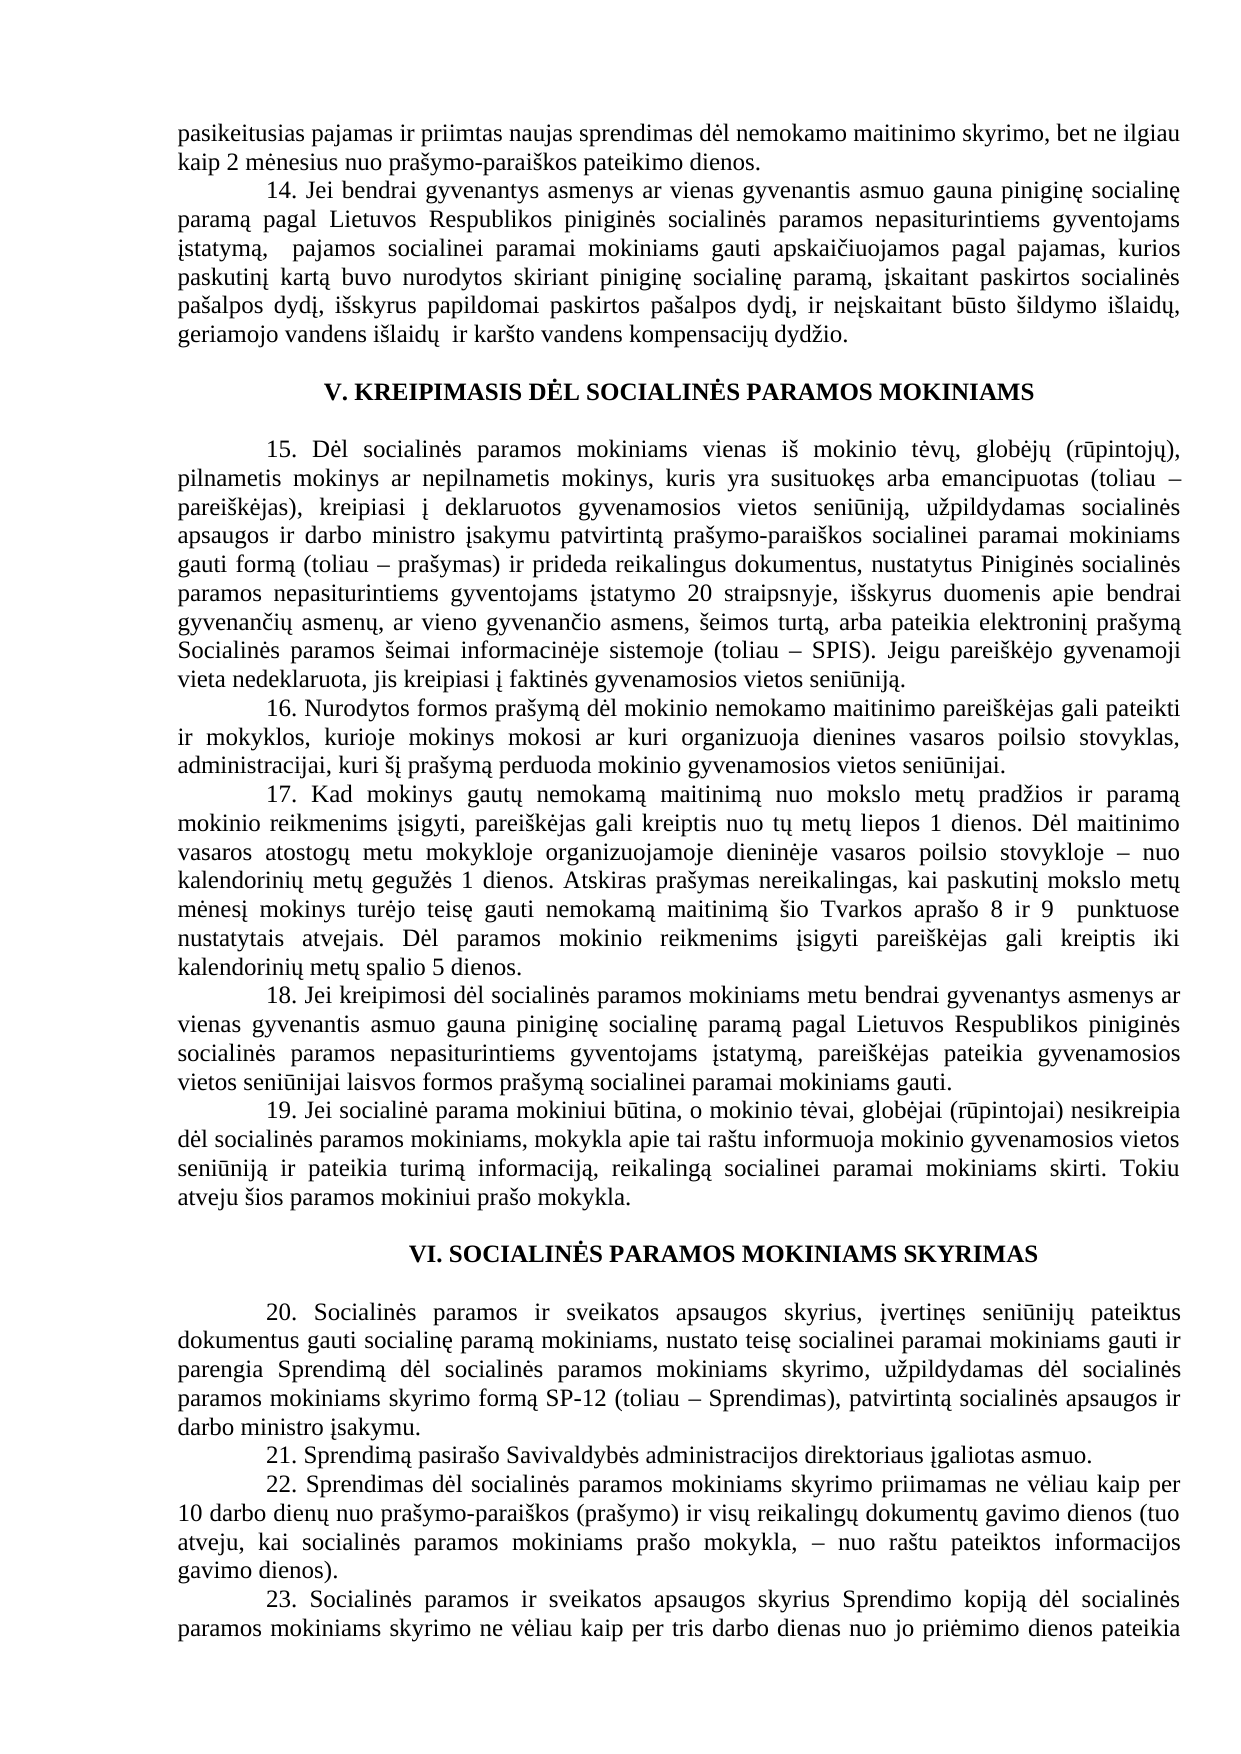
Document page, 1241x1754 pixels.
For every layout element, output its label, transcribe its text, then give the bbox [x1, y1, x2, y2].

text 21. Sprendimą pasirašo Savivaldybės administracijos direktoriaus įgaliotas asmuo. [177, 1441, 1181, 1469]
text 14. Jei bendrai gyvenantys asmenys ar vienas gyvenantis asmuo gauna piniginę socialinę paramą pagal Lietuvos Respublikos piniginės socialinės paramos nepasiturintiems gyventojams įstatymą, pajamos socialinei paramai mokiniams gauti apskaičiuojamos pagal pajamas, kurios paskutinį kartą buvo nurodytos skiriant piniginę socialinę paramą, įskaitant paskirtos socialinės pašalpos dydį, išskyrus papildomai paskirtos pašalpos dydį, ir neįskaitant būsto šildymo išlaidų, geriamojo vandens išlaidų ir karšto vandens kompensacijų dydžio. [177, 176, 1181, 348]
text 20. Socialinės paramos ir sveikatos apsaugos skyrius, įvertinęs seniūnijų pateiktus dokumentus gauti socialinę paramą mokiniams, nustato teisę socialinei paramai mokiniams gauti ir parengia Sprendimą dėl socialinės paramos mokiniams skyrimo, užpildydamas dėl socialinės paramos mokiniams skyrimo formą SP-12 (toliau – Sprendimas), patvirtintą socialinės apsaugos ir darbo ministro įsakymu. [177, 1297, 1181, 1441]
text 22. Sprendimas dėl socialinės paramos mokiniams skyrimo priimamas ne vėliau kaip per 10 darbo dienų nuo prašymo-paraiškos (prašymo) ir visų reikalingų dokumentų gavimo dienos (tuo atveju, kai socialinės paramos mokiniams prašo mokykla, – nuo raštu pateiktos informacijos gavimo dienos). [177, 1469, 1181, 1584]
text 16. Nurodytos formos prašymą dėl mokinio nemokamo maitinimo pareiškėjas gali pateikti ir mokyklos, kurioje mokinys mokosi ar kuri organizuoja dienines vasaros poilsio stovyklas, administracijai, kuri šį prašymą perduoda mokinio gyvenamosios vietos seniūnijai. [177, 693, 1181, 779]
text 18. Jei kreipimosi dėl socialinės paramos mokiniams metu bendrai gyvenantys asmenys ar vienas gyvenantis asmuo gauna piniginę socialinę paramą pagal Lietuvos Respublikos piniginės socialinės paramos nepasiturintiems gyventojams įstatymą, pareiškėjas pateikia gyvenamosios vietos seniūnijai laisvos formos prašymą socialinei paramai mokiniams gauti. [177, 981, 1181, 1096]
text 23. Socialinės paramos ir sveikatos apsaugos skyrius Sprendimo kopiją dėl socialinės paramos mokiniams skyrimo ne vėliau kaip per tris darbo dienas nuo jo priėmimo dienos pateikia [177, 1584, 1181, 1642]
text pasikeitusias pajamas ir priimtas naujas sprendimas dėl nemokamo maitinimo skyrimo, bet ne ilgiau kaip 2 mėnesius nuo prašymo-paraiškos pateikimo dienos. [177, 118, 1181, 176]
text 15. Dėl socialinės paramos mokiniams vienas iš mokinio tėvų, globėjų (rūpintojų), pilnametis mokinys ar nepilnametis mokinys, kuris yra susituokęs arba emancipuotas (toliau – pareiškėjas), kreipiasi į deklaruotos gyvenamosios vietos seniūniją, užpildydamas socialinės apsaugos ir darbo ministro įsakymu patvirtintą prašymo-paraiškos socialinei paramai mokiniams gauti formą (toliau – prašymas) ir prideda reikalingus dokumentus, nustatytus Piniginės socialinės paramos nepasiturintiems gyventojams įstatymo 20 straipsnyje, išskyrus duomenis apie bendrai gyvenančių asmenų, ar vieno gyvenančio asmens, šeimos turtą, arba pateikia elektroninį prašymą Socialinės paramos šeimai informacinėje sistemoje (toliau – SPIS). Jeigu pareiškėjo gyvenamoji vieta nedeklaruota, jis kreipiasi į faktinės gyvenamosios vietos seniūniją. [177, 434, 1181, 693]
text VI. SOCIALINĖS PARAMOS MOKINIAMS SKYRIMAS [177, 1239, 1181, 1268]
text 17. Kad mokinys gautų nemokamą maitinimą nuo mokslo metų pradžios ir paramą mokinio reikmenims įsigyti, pareiškėjas gali kreiptis nuo tų metų liepos 1 dienos. Dėl maitinimo vasaros atostogų metu mokykloje organizuojamoje dieninėje vasaros poilsio stovykloje – nuo kalendorinių metų gegužės 1 dienos. Atskiras prašymas nereikalingas, kai paskutinį mokslo metų mėnesį mokinys turėjo teisę gauti nemokamą maitinimą šio Tvarkos aprašo 8 ir 9 punktuose nustatytais atvejais. Dėl paramos mokinio reikmenims įsigyti pareiškėjas gali kreiptis iki kalendorinių metų spalio 5 dienos. [177, 779, 1181, 981]
text V. KREIPIMASIS DĖL SOCIALINĖS PARAMOS MOKINIAMS [177, 377, 1181, 406]
text 19. Jei socialinė parama mokiniui būtina, o mokinio tėvai, globėjai (rūpintojai) nesikreipia dėl socialinės paramos mokiniams, mokykla apie tai raštu informuoja mokinio gyvenamosios vietos seniūniją ir pateikia turimą informaciją, reikalingą socialinei paramai mokiniams skirti. Tokiu atveju šios paramos mokiniui prašo mokykla. [177, 1096, 1181, 1211]
